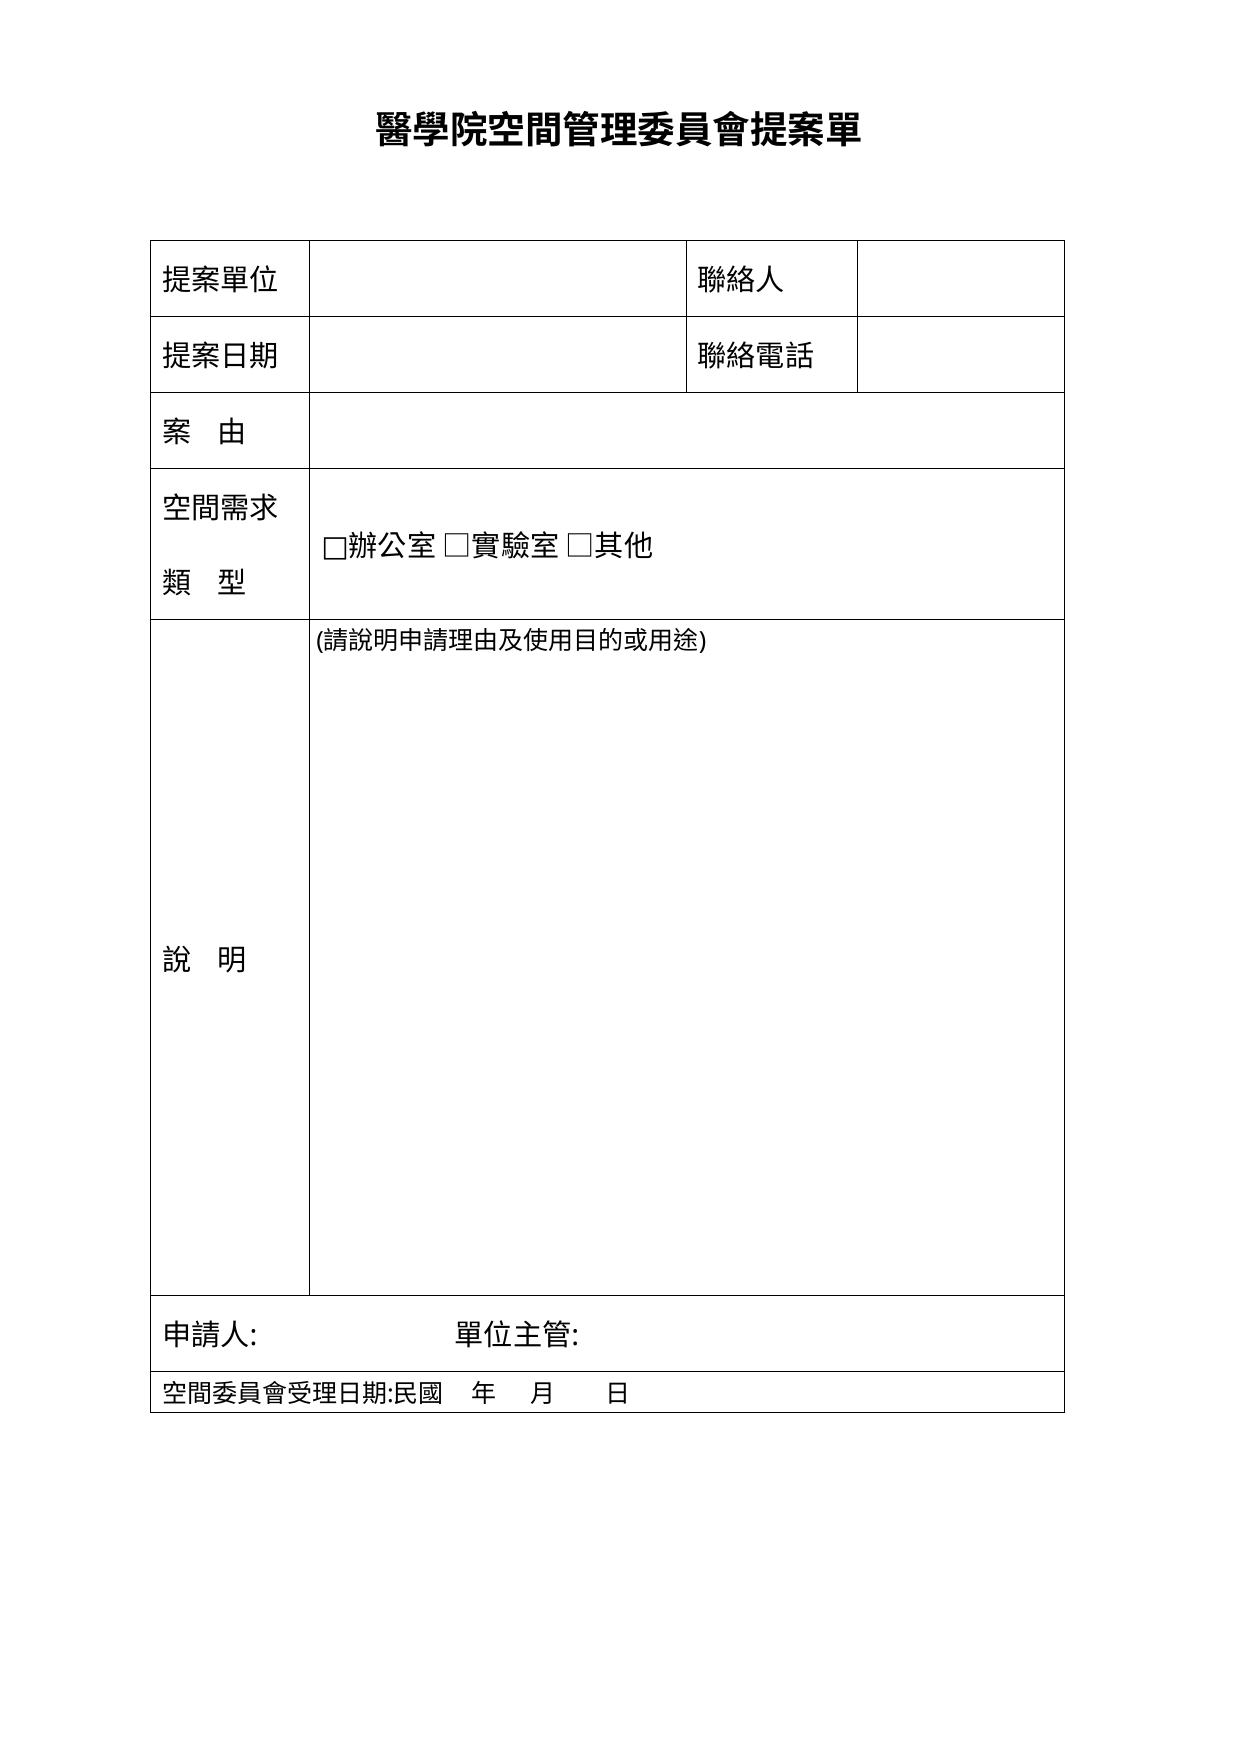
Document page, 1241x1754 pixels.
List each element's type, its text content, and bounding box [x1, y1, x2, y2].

table_cell 提案日期 [151, 317, 309, 392]
table_cell 空間需求 類 型 [151, 469, 309, 619]
table_header [858, 241, 1064, 316]
table_cell □辦公室 □實驗室 □其他 [310, 469, 1064, 619]
table_cell 案 由 [151, 393, 309, 468]
table_header [310, 241, 686, 316]
table_cell (請說明申請理由及使用目的或用途) [310, 620, 1064, 1295]
table_cell [310, 393, 1064, 468]
table_cell 空間委員會受理日期:民國 年 月 日 [151, 1372, 1064, 1412]
table_cell 申請人: 單位主管: [151, 1296, 1064, 1371]
table_header 聯絡人 [687, 241, 857, 316]
table_cell 聯絡電話 [687, 317, 857, 392]
table_cell [310, 317, 686, 392]
table_cell 說 明 [151, 620, 309, 1295]
text 醫學院空間管理委員會提案單 [51, 89, 1186, 164]
table_cell [858, 317, 1064, 392]
table_header 提案單位 [151, 241, 309, 316]
